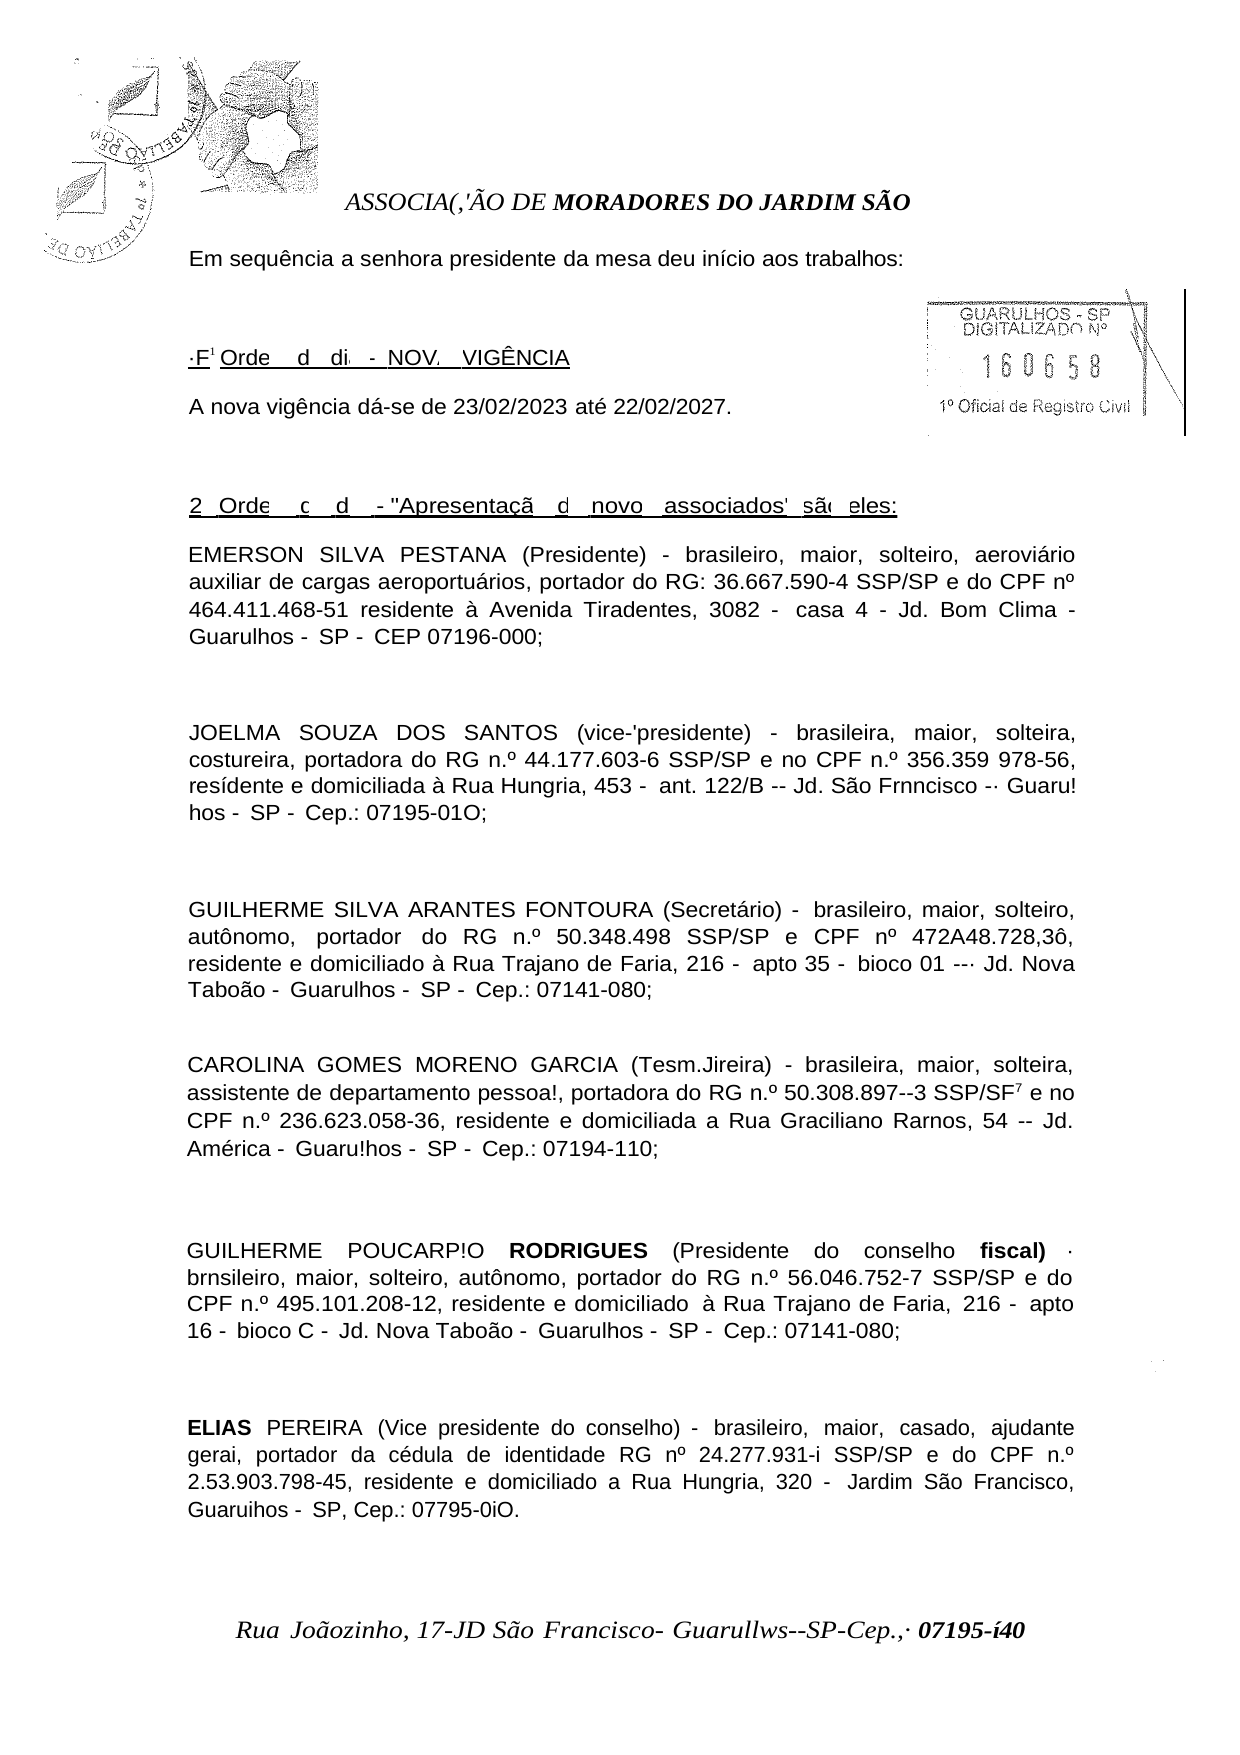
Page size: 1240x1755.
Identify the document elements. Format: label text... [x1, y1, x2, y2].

text CAROLINA GOMES MORENO GARCIA (Tesm.Jireira) - brasileira, maior, solteira, assistente de departamento pessoa!, portadora do RG n.º 50.308.897--3 SSP/SF7 e no CPF n.º 236.623.058-36, residente e domiciliada a Rua Graciliano Rarnos, 54 -- Jd. América - Guaru!hos - SP - Cep.: 07194-110; [187, 1052, 1074, 1161]
text A nova vigência dá-se de 23/02/2023 até 22/02/2027. [189, 394, 734, 419]
text JOELMA SOUZA DOS SANTOS (vice-'presidente) - brasileira, maior, solteira, costureira, portadora do RG n.º 44.177.603-6 SSP/SP e no CPF n.º 356.359 978-56, resídente e domiciliada à Rua Hungria, 453 - ant. 122/B -- Jd. São Frnncisco -· Guaru!hos - SP - Cep.: 07195-01O; [188, 720, 1077, 825]
text 2ª Ordem do dia - "Apresentação de novos associados" são eles: [371, 493, 533, 515]
text ·F1 Ordem do dia - NOVA VIGÊNCIA [188, 345, 573, 370]
text 2ª Ordem do dia - "Apresentação de novos associados" são eles: [662, 493, 787, 515]
text 2ª Ordem do dia - "Apresentação de novos associados" são eles: [850, 493, 904, 518]
text EMERSON SILVA PESTANA (Presidente) - brasileiro, maior, solteiro, aeroviário auxiliar de cargas aeroportuários, portador do RG: 36.667.590-4 SSP/SP e do CPF nº 464.411.468-51 residente à Avenida Tiradentes, 3082 - casa 4 - Jd. Bom Clima - Guarulhos - SP - CEP 07196-000; [188, 542, 1076, 649]
text Rua Joãozinho, 17-JD São Francisco- Guarullws--SP-Cep.,· 07195-í40 [235, 1615, 1028, 1644]
text GUILHERME SILVA ARANTES FONTOURA (Secretário) - brasileiro, maior, solteiro, autônomo, portador do RG n.º 50.348.498 SSP/SP e CPF nº 472A48.728,3ô, residente e domiciliado à Rua Trajano de Faria, 216 - apto 35 - bioco 01 --· Jd. Nova Taboão - Guarulhos - SP - Cep.: 07141-080; [188, 897, 1075, 1002]
text Em sequência a senhora presidente da mesa deu início aos trabalhos: [188, 246, 907, 271]
text GUILHERME POUCARP!O RODRIGUES (Presidente do conselho fiscal) ·­ brnsileiro, maior, solteiro, autônomo, portador do RG n.º 56.046.752-7 SSP/SP e do CPF n.º 495.101.208-12, residente e domiciliado à Rua Trajano de Faria, 216 - apto 16 - bioco C - Jd. Nova Taboão - Guarulhos - SP - Cep.: 07141-080; [186, 1237, 1074, 1343]
text ASSOCIA(,'ÃO DE MORADORES DO JARDIM SÃO FRANCISCO [345, 187, 1057, 218]
text ELIAS PEREIRA (Vice presidente do conselho) - brasileiro, maior, casado, ajudante gerai, portador da cédula de identidade RG nº 24.277.931-i SSP/SP e do CPF n.º 2.53.903.798-45, residente e domiciliado a Rua Hungria, 320 - Jardim São Francisco, Guaruihos - SP, Cep.: 07795-0iO. [187, 1415, 1075, 1522]
